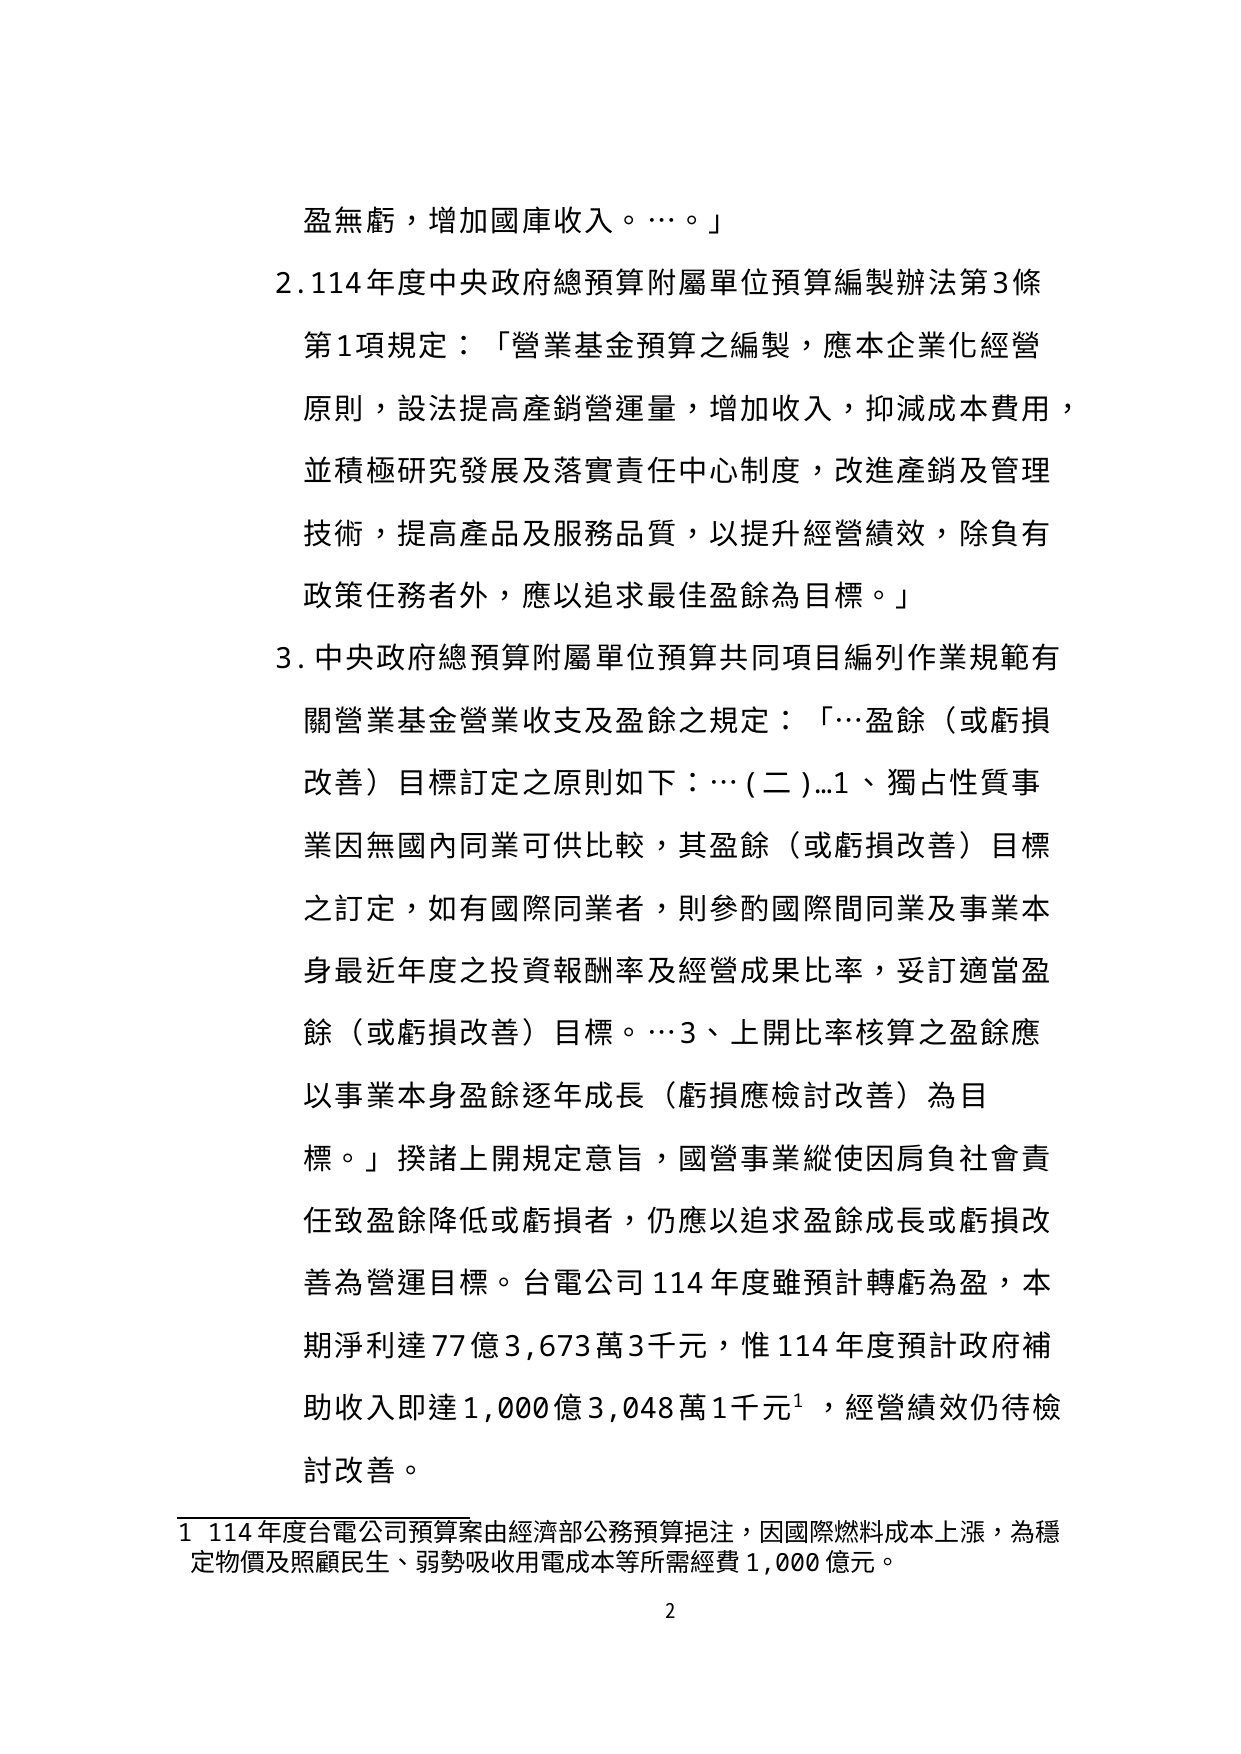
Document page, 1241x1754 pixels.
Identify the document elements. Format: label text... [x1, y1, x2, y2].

text 2.114年度中央政府總預算附屬單位預算編製辦法第3條第1項規定：「營業基金預算之編製，應本企業化經營原則，設法提高產銷營運量，增加收入，抑減成本費用，並積極研究發展及落實責任中心制度，改進產銷及管理技術，提高產品及服務品質，以提升經營績效，除負有政策任務者外，應以追求最佳盈餘為目標。」 [266, 240, 1063, 615]
text 114年度台電公司預算案由經濟部公務預算挹注，因國際燃料成本上漲，為穩定物價及照顧民生、弱勢吸收用電成本等所需經費1,000億元。 [177, 1518, 1063, 1577]
text 盈無虧，增加國庫收入。…。」 [266, 177, 1063, 240]
text 3.中央政府總預算附屬單位預算共同項目編列作業規範有關營業基金營業收支及盈餘之規定：「…盈餘（或虧損改善）目標訂定之原則如下：…(二)…1、獨占性質事業因無國內同業可供比較，其盈餘（或虧損改善）目標之訂定，如有國際同業者，則參酌國際間同業及事業本身最近年度之投資報酬率及經營成果比率，妥訂適當盈餘（或虧損改善）目標。…3、上開比率核算之盈餘應以事業本身盈餘逐年成長（虧損應檢討改善）為目標。」揆諸上開規定意旨，國營事業縱使因肩負社會責任致盈餘降低或虧損者，仍應以追求盈餘成長或虧損改善為營運目標。台電公司114年度雖預計轉虧為盈，本期淨利達77億3,673萬3千元，惟114年度預計政府補助收入即達1,000億3,048萬1千元，經營績效仍待檢討改善。 [266, 615, 1063, 1490]
